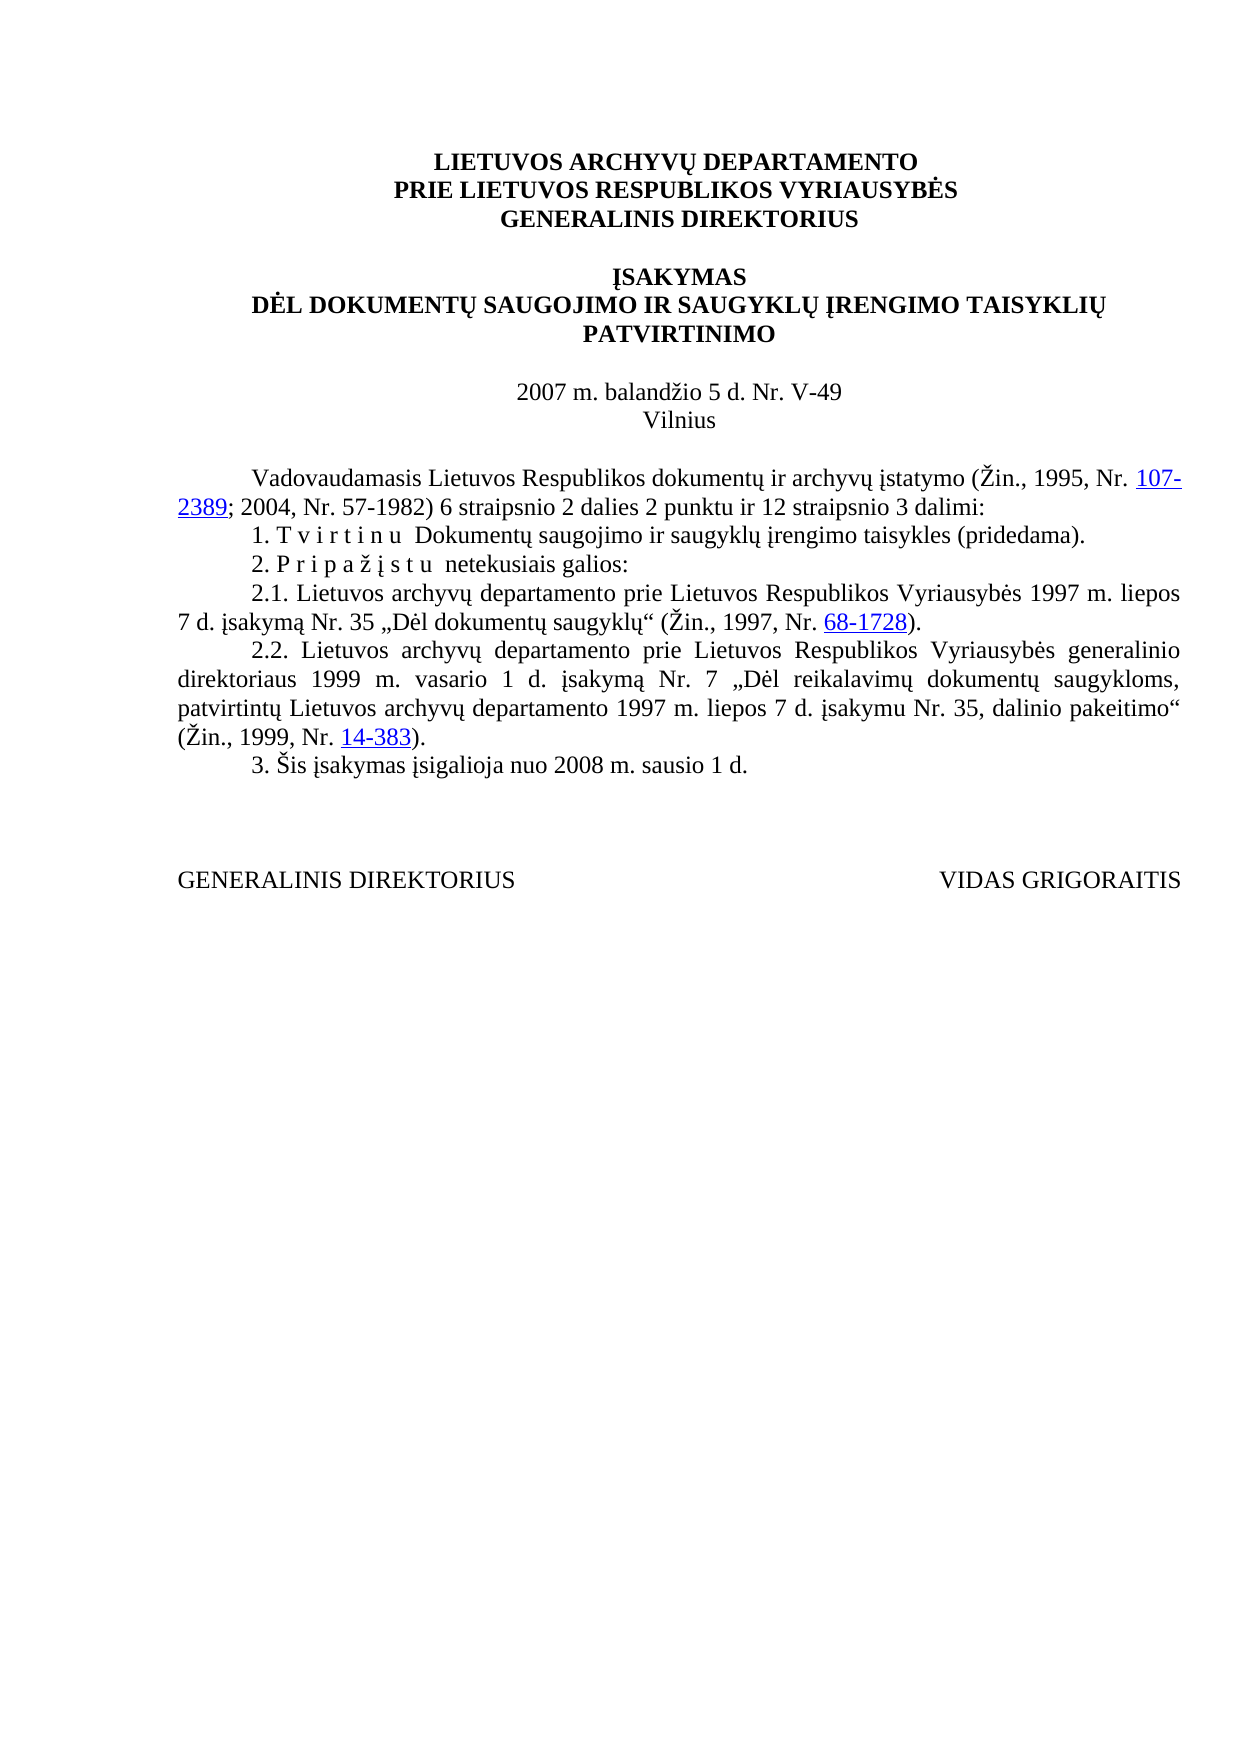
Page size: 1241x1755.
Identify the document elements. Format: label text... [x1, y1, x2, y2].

text Vilnius [177, 406, 1181, 434]
text 2007 m. balandžio 5 d. Nr. V-49 [177, 377, 1181, 406]
text 2. Pripažįstu netekusiais galios: [177, 549, 1181, 578]
text ĮSAKYMAS [177, 262, 1181, 291]
text DĖL DOKUMENTŲ SAUGOJIMO IR SAUGYKLŲ ĮRENGIMO TAISYKLIŲ PATVIRTINIMO [177, 291, 1181, 348]
text GENERALINIS DIREKTORIUS VIDAS GRIGORAITIS [177, 866, 1181, 894]
text 2.1. Lietuvos archyvų departamento prie Lietuvos Respublikos Vyriausybės 1997 m. liepos 7 d. įsakymą Nr. 35 „Dėl dokumentų saugyklų“ (Žin., 1997, Nr. 68-1728). [177, 578, 1181, 636]
text 3. Šis įsakymas įsigalioja nuo 2008 m. sausio 1 d. [177, 751, 1181, 779]
text LIETUVOS ARCHYVŲ DEPARTAMENTO PRIE LIETUVOS RESPUBLIKOS VYRIAUSYBĖS GENERALINIS DIREKTORIUS [177, 147, 1181, 233]
text Vadovaudamasis Lietuvos Respublikos dokumentų ir archyvų įstatymo (Žin., 1995, Nr. 107-2389; 2004, Nr. 57-1982) 6 straipsnio 2 dalies 2 punktu ir 12 straipsnio 3 dalimi: [177, 463, 1181, 521]
text 1. Tvirtinu Dokumentų saugojimo ir saugyklų įrengimo taisykles (pridedama). [177, 521, 1181, 549]
text 2.2. Lietuvos archyvų departamento prie Lietuvos Respublikos Vyriausybės generalinio direktoriaus 1999 m. vasario 1 d. įsakymą Nr. 7 „Dėl reikalavimų dokumentų saugykloms, patvirtintų Lietuvos archyvų departamento 1997 m. liepos 7 d. įsakymu Nr. 35, dalinio pakeitimo“ (Žin., 1999, Nr. 14-383). [177, 636, 1181, 751]
